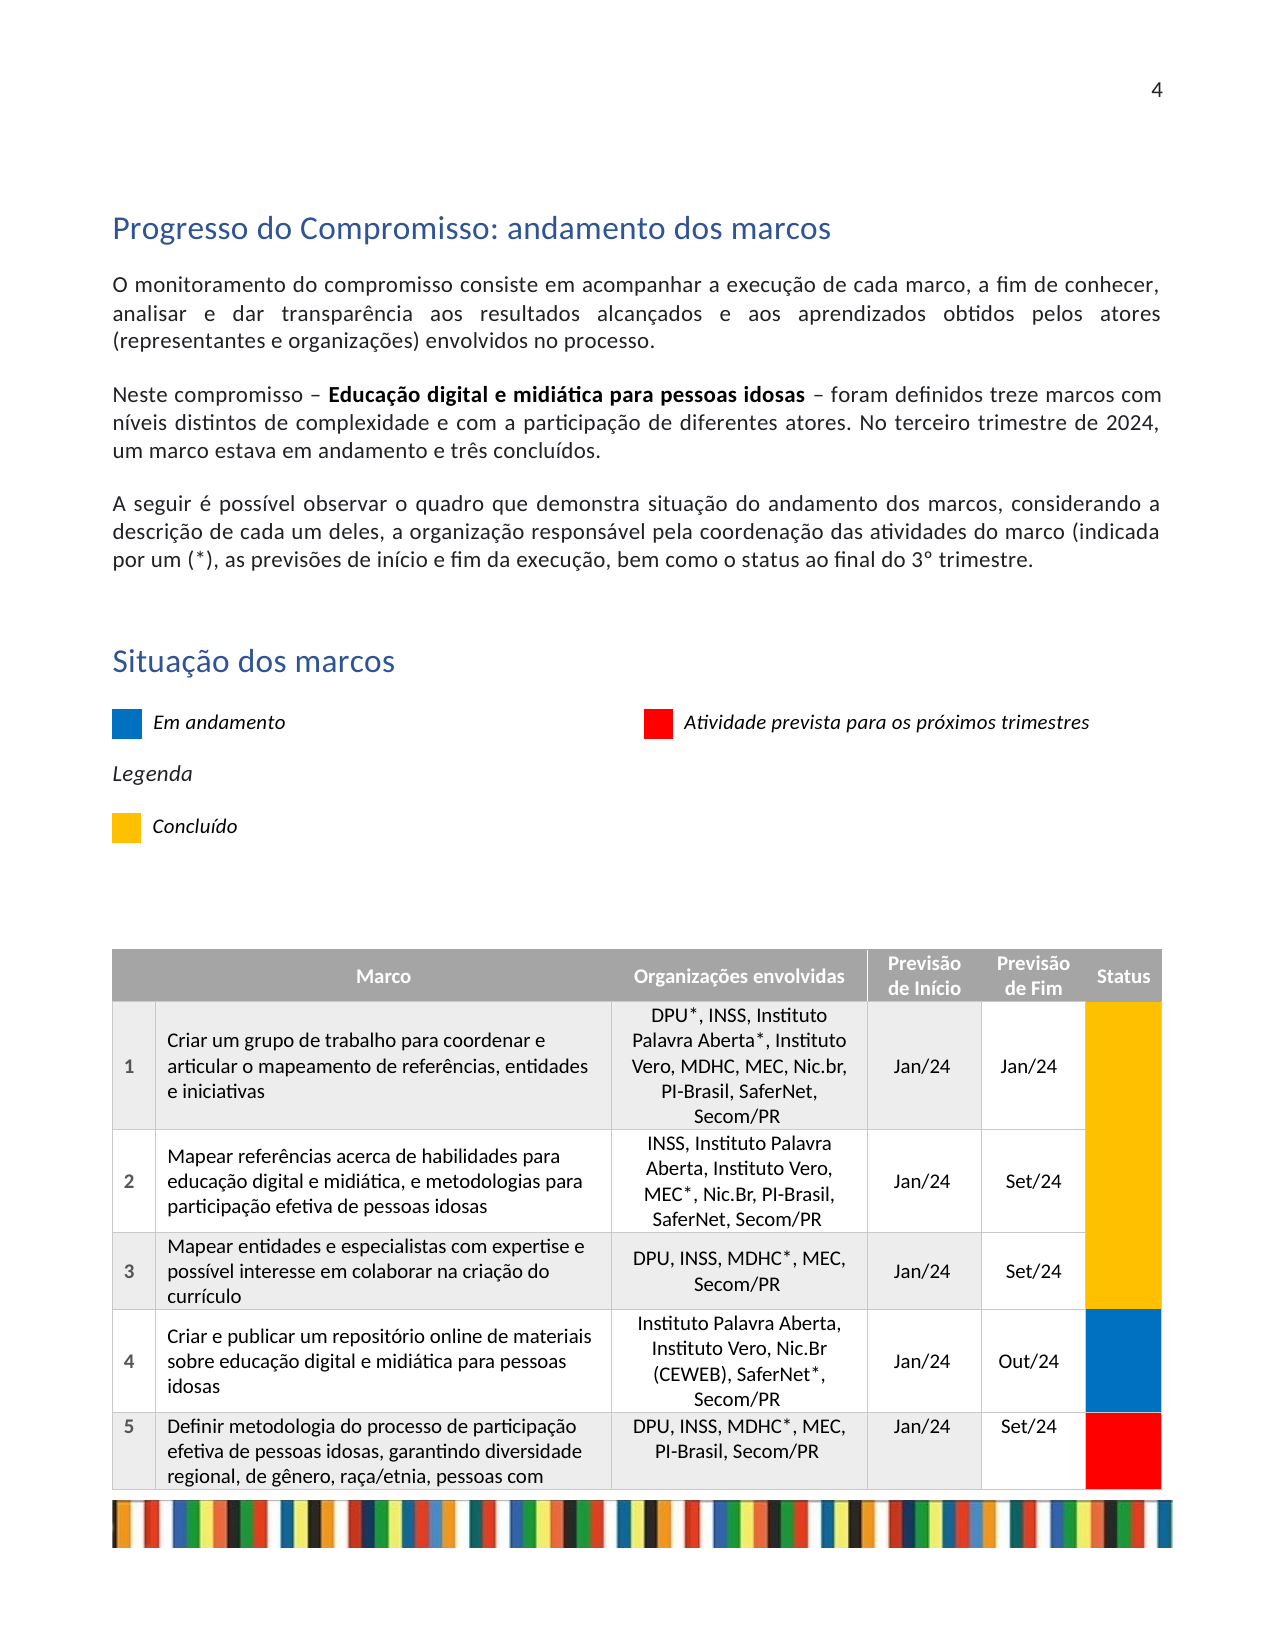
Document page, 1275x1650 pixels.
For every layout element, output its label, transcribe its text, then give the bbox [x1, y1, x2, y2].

table_header [113, 950, 156, 1001]
table_cell 2 [113, 1130, 155, 1232]
table_header [644, 709, 673, 739]
table_header Previsão de Início [868, 950, 981, 1001]
table_header Previsão de Fim [981, 950, 1086, 1001]
text Neste compromisso – Educação digital e midiática para pessoas idosas – foram definidos treze marcos com níveis distintos de complexidade e com a participação de diferentes atores. No terceiro trimestre de 2024, um marco estava em andamento e três concluídos. [602, 436, 1163, 464]
table_cell Jan/24 [868, 1130, 981, 1232]
table_cell Set/24 [982, 1233, 1085, 1309]
table_cell [142, 739, 644, 746]
table_cell [112, 739, 142, 746]
table_cell 5 [113, 1413, 155, 1489]
table_cell Set/24 [982, 1130, 1085, 1232]
table_header Atividade prevista para os próximos trimestres [673, 709, 1162, 739]
table_cell [1086, 1413, 1161, 1489]
subtitle Situação dos marcos [395, 640, 1163, 680]
table_cell Criar e publicar um repositório online de materiais sobre educação digital e midiática para pessoas idosas [156, 1310, 611, 1412]
table_header [112, 709, 142, 739]
text O monitoramento do compromisso consiste em acompanhar a execução de cada marco, a fim de conhecer, analisar e dar transparência aos resultados alcançados e aos aprendizados obtidos pelos atores (representantes e organizações) envolvidos no processo. [656, 327, 1163, 355]
text Legenda [195, 759, 1163, 787]
table_cell Definir metodologia do processo de participação efetiva de pessoas idosas, garantindo diversidade regional, de gênero, raça/etnia, pessoas com [156, 1413, 611, 1489]
table_cell Criar um grupo de trabalho para coordenar e articular o mapeamento de referências, entidades e iniciativas [156, 1002, 611, 1129]
table_cell [1086, 1002, 1161, 1129]
table_cell [673, 739, 1162, 746]
table_cell Jan/24 [868, 1233, 981, 1309]
table_header [112, 813, 141, 843]
table_cell Jan/24 [982, 1002, 1085, 1129]
table_cell DPU, INSS, MDHC*, MEC, Secom/PR [612, 1233, 867, 1309]
table_header Status [1086, 950, 1161, 1001]
table_cell [1086, 1129, 1161, 1232]
table_cell [644, 739, 673, 746]
table_cell DPU, INSS, MDHC*, MEC, PI-Brasil, Secom/PR [612, 1413, 867, 1489]
table_cell Jan/24 [868, 1002, 981, 1129]
table_header Marco [156, 950, 611, 1001]
table_cell Out/24 [982, 1310, 1085, 1412]
table_cell Jan/24 [868, 1310, 981, 1412]
table_cell Jan/24 [868, 1413, 981, 1489]
table_header Concluído [141, 813, 630, 843]
table_cell 4 [113, 1310, 155, 1412]
table_cell 1 [113, 1002, 155, 1129]
table_cell [1086, 1232, 1161, 1309]
table_cell Mapear entidades e especialistas com expertise e possível interesse em colaborar na criação do currículo [156, 1233, 611, 1309]
table_cell Set/24 [982, 1413, 1085, 1489]
table_header Em andamento [142, 709, 644, 739]
table_cell Instituto Palavra Aberta, Instituto Vero, Nic.Br (CEWEB), SaferNet*, Secom/PR [612, 1310, 867, 1412]
subtitle Progresso do Compromisso: andamento dos marcos [840, 207, 1163, 248]
table_cell DPU*, INSS, Instituto Palavra Aberta*, Instituto Vero, MDHC, MEC, Nic.br, PI-Brasil, SaferNet, Secom/PR [612, 1002, 867, 1129]
table_header Organizações envolvidas [611, 950, 867, 1001]
table_cell Mapear referências acerca de habilidades para educação digital e midiática, e metodologias para participação efetiva de pessoas idosas [156, 1130, 611, 1232]
table_cell INSS, Instituto Palavra Aberta, Instituto Vero, MEC*, Nic.Br, PI-Brasil, SaferNet, Secom/PR [612, 1130, 867, 1232]
table_cell [1086, 1309, 1161, 1412]
table_cell 3 [113, 1233, 155, 1309]
